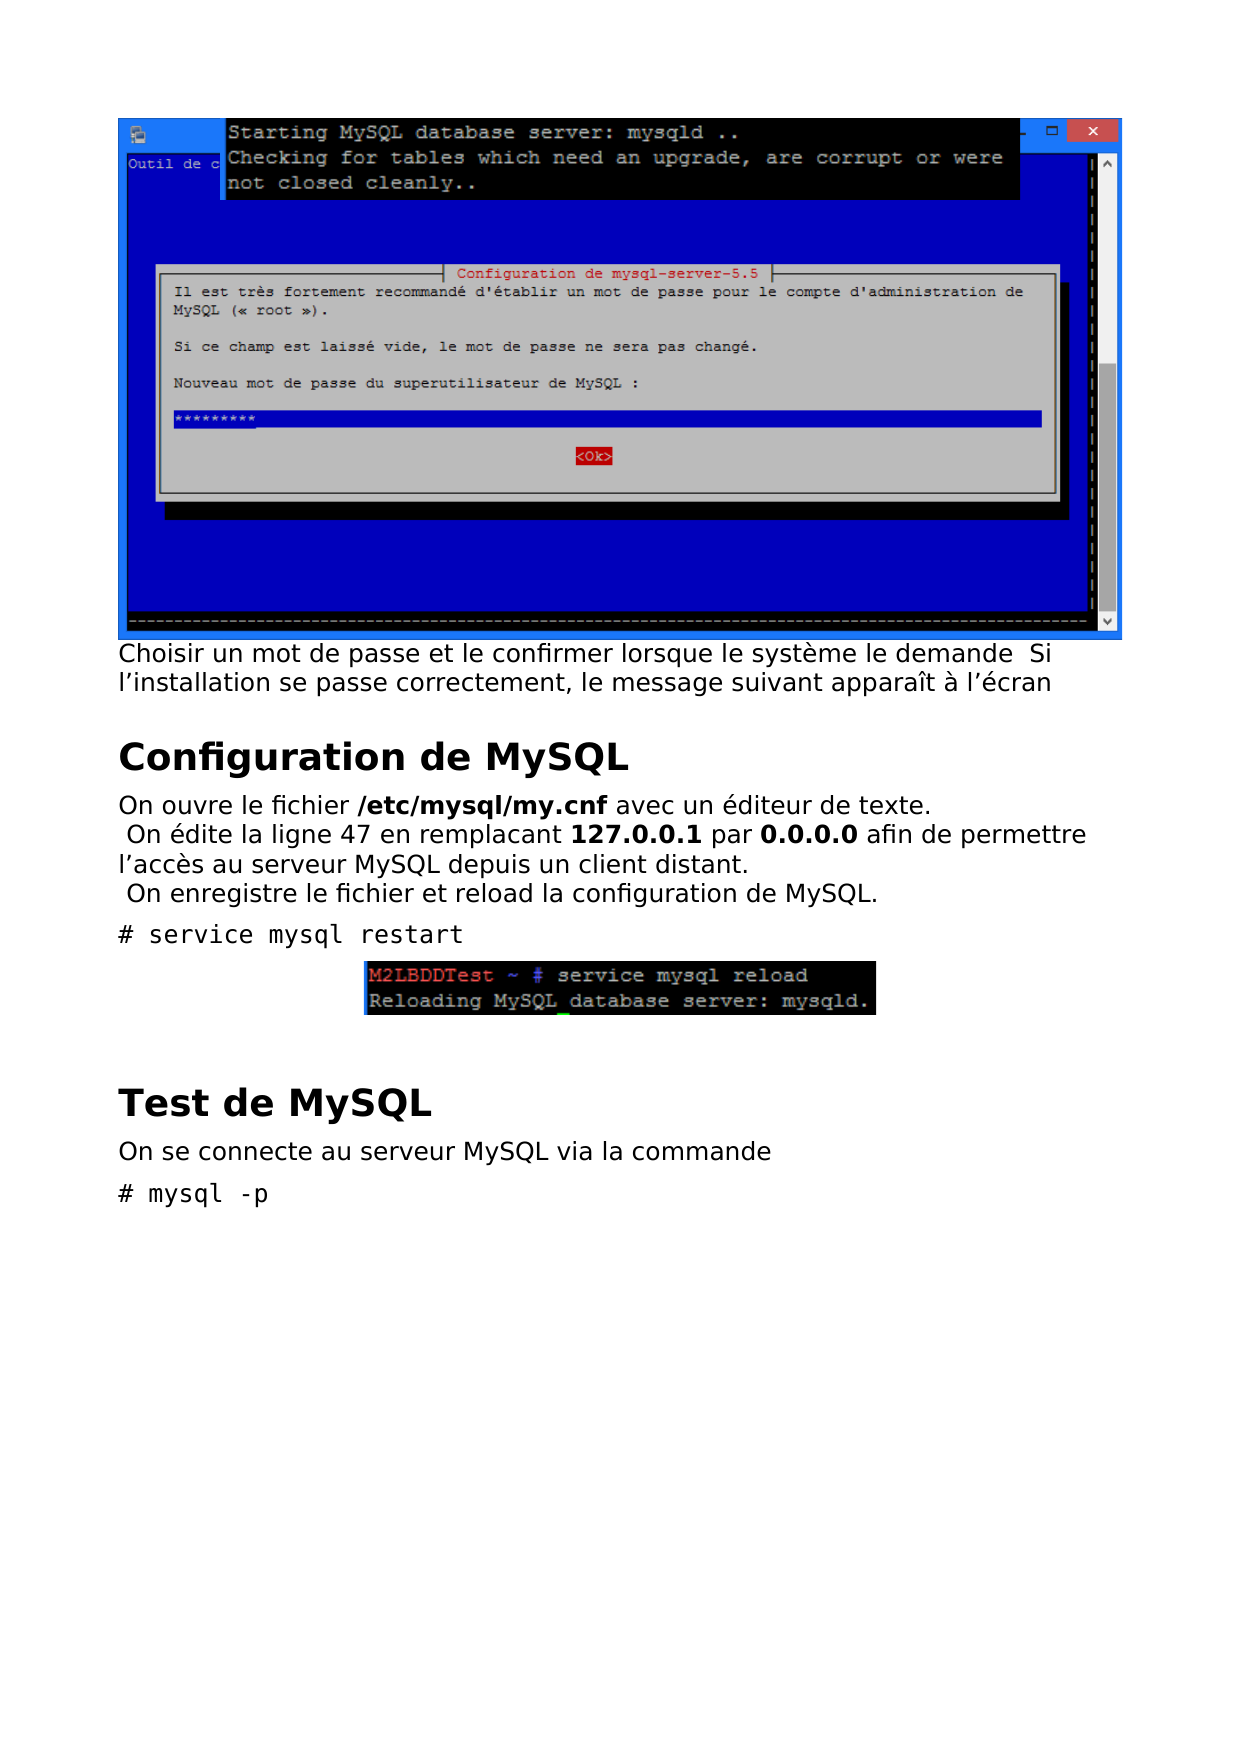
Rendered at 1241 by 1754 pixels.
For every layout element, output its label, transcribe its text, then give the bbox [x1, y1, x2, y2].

subtitle Configuration de MySQL [118, 735, 1122, 779]
text On ouvre le fichier /etc/mysql/my.cnf avec un éditeur de texte. On édite la ligne 47 en remplacant 127.0.0.1 par 0.0.0.0 afin de permettre l’accès au serveur MySQL depuis un client distant. On enregistre le fichier et reload la configuration de MySQL. [118, 791, 1122, 908]
text On se connecte au serveur MySQL via la commande [118, 1137, 1122, 1167]
text # mysql -p [118, 1179, 1122, 1208]
picture [363, 961, 877, 1015]
subtitle Test de MySQL [118, 1081, 1122, 1125]
text # service mysql restart [118, 921, 1122, 950]
text Choisir un mot de passe et le confirmer lorsque le système le demande Si l’installation se passe correctement, le message suivant apparaît à l’écran [118, 640, 1122, 698]
picture [118, 118, 1123, 640]
